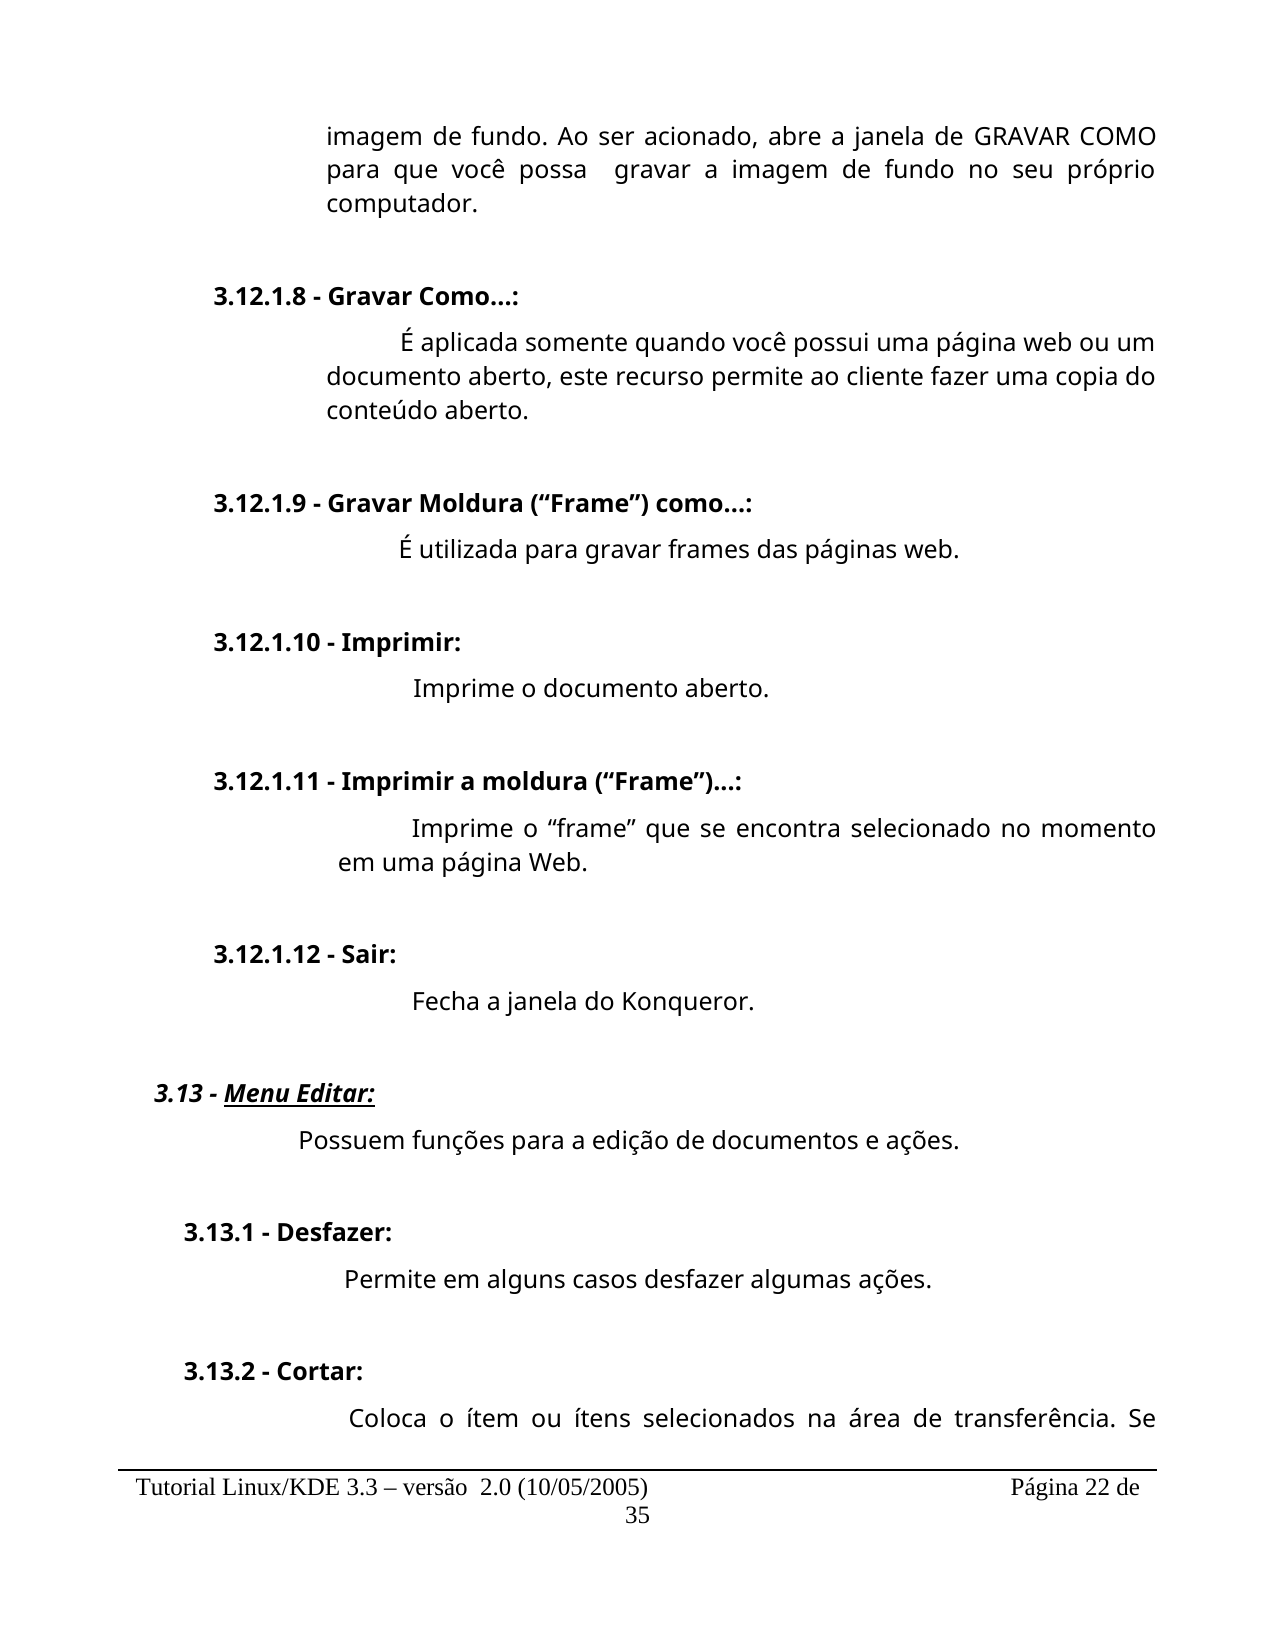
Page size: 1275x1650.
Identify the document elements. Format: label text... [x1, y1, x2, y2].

text É aplicada somente quando você possui uma página web ou um documento aberto, este recurso permite ao cliente fazer uma copia do conteúdo aberto. [326, 325, 1157, 427]
subtitle Desfazer: [177, 1215, 1157, 1249]
subtitle Menu Editar: [148, 1076, 1157, 1110]
text Imprime o documento aberto. [339, 671, 1157, 705]
subtitle Gravar Moldura (“Frame”) como...: [207, 486, 1157, 520]
text imagem de fundo. Ao ser acionado, abre a janela de GRAVAR COMO para que você possa gravar a imagem de fundo no seu próprio computador. [326, 118, 1157, 220]
text Coloca o ítem ou ítens selecionados na área de transferência. Se [274, 1400, 1157, 1434]
text Fecha a janela do Konqueror. [338, 983, 1157, 1017]
subtitle Sair: [207, 937, 1157, 971]
text Possuem funções para a edição de documentos e ações. [224, 1122, 1157, 1156]
subtitle Imprimir a moldura (“Frame”)...: [207, 764, 1157, 798]
subtitle Cortar: [177, 1354, 1157, 1388]
text Imprime o “frame” que se encontra selecionado no momento em uma página Web. [338, 810, 1157, 878]
subtitle Imprimir: [207, 625, 1157, 659]
subtitle Gravar Como...: [207, 279, 1157, 313]
text É utilizada para gravar frames das páginas web. [324, 532, 1157, 566]
text Permite em alguns casos desfazer algumas ações. [270, 1261, 1157, 1295]
